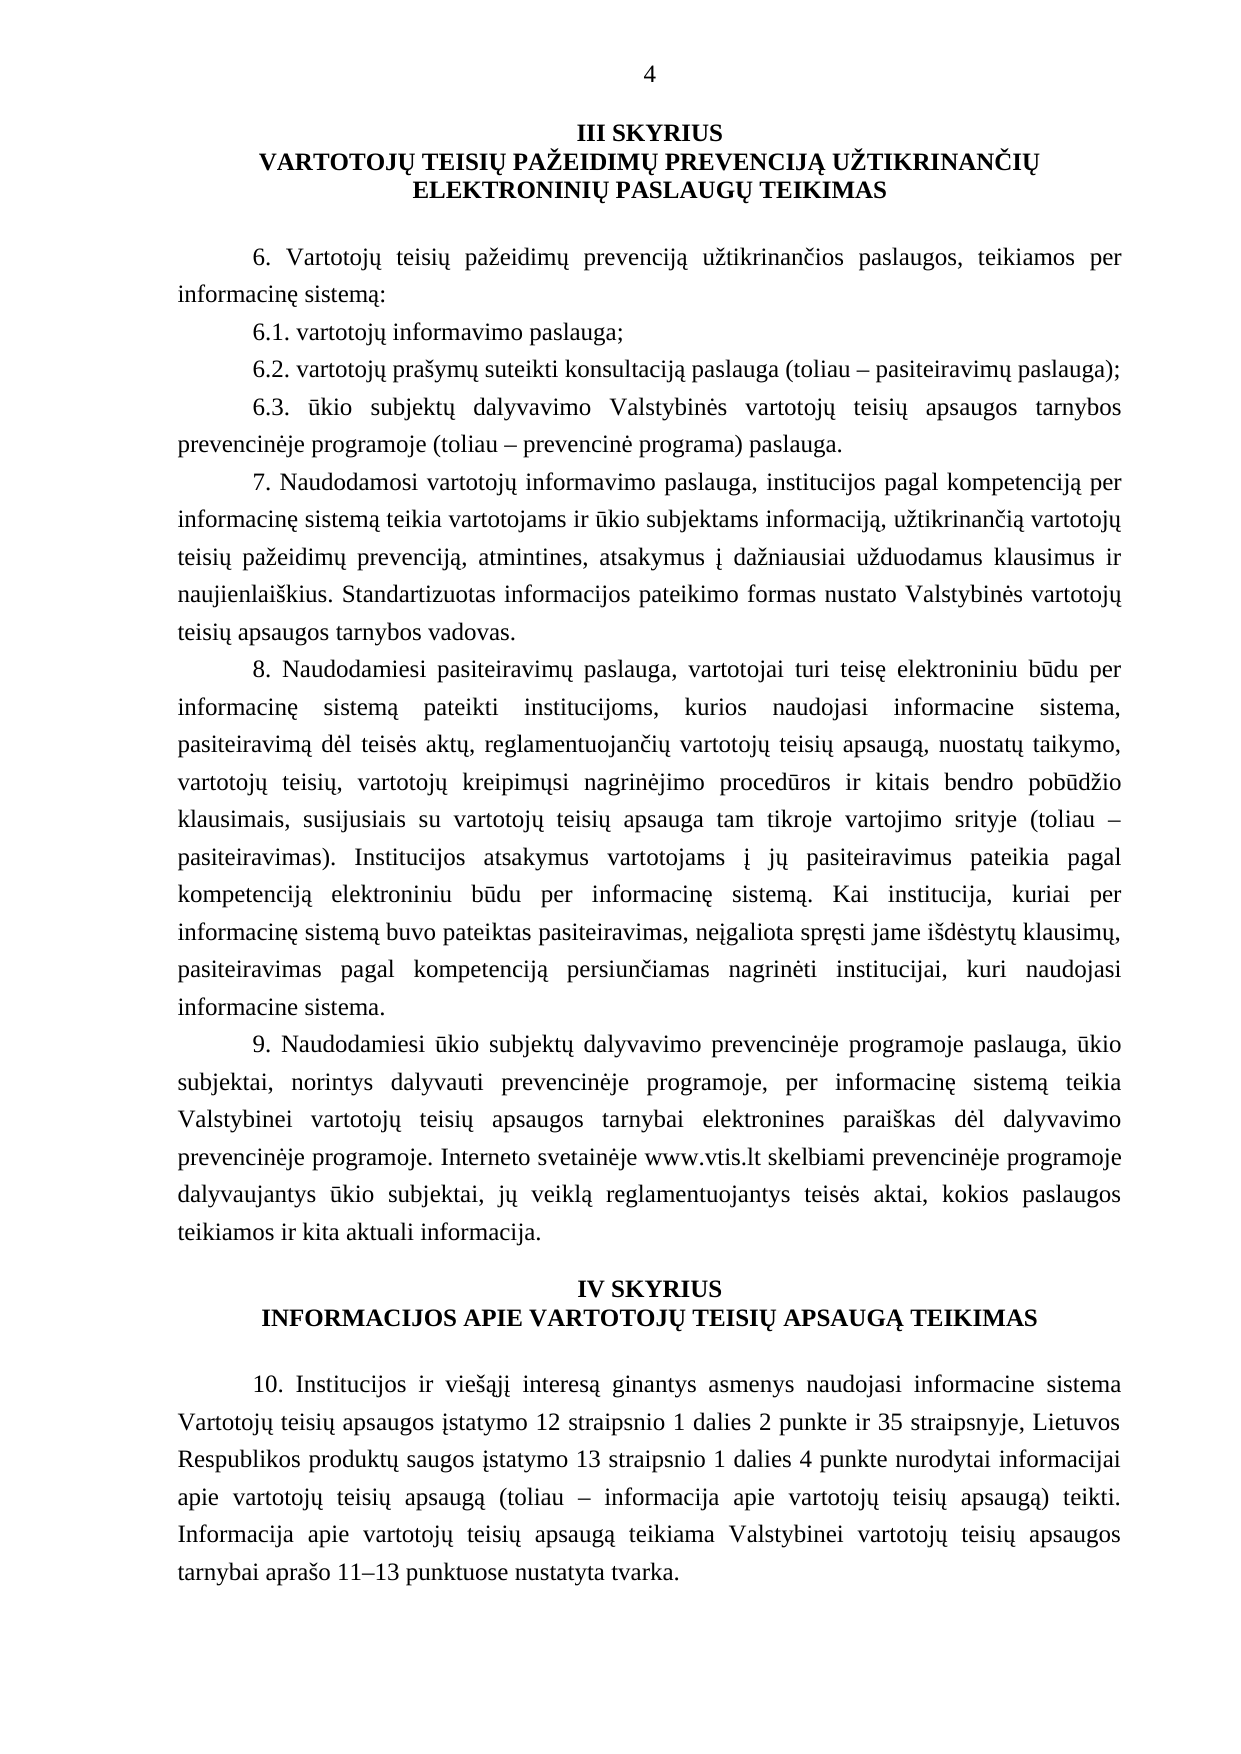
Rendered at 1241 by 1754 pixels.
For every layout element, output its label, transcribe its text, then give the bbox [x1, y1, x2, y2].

text 6.1. vartotojų informavimo paslauga; [177, 308, 1122, 346]
text 9. Naudodamiesi ūkio subjektų dalyvavimo prevencinėje programoje paslauga, ūkio subjektai, norintys dalyvauti prevencinėje programoje, per informacinę sistemą teikia Valstybinei vartotojų teisių apsaugos tarnybai elektronines paraiškas dėl dalyvavimo prevencinėje programoje. Interneto svetainėje www.vtis.lt skelbiami prevencinėje programoje dalyvaujantys ūkio subjektai, jų veiklą reglamentuojantys teisės aktai, kokios paslaugos teikiamos ir kita aktuali informacija. [177, 1021, 1122, 1246]
text INFORMACIJos apie vartotojų teisių apsaugą teikimas [177, 1303, 1122, 1332]
text VARTOTOJŲ TEISIŲ PAŽEIDIMŲ PREVENCIJĄ UŽTIKRINANČIŲ elektroninių PASLAUGŲ TEIKIMAS [177, 147, 1122, 204]
text IV skyrius [177, 1274, 1122, 1303]
text 7. Naudodamosi vartotojų informavimo paslauga, institucijos pagal kompetenciją per informacinę sistemą teikia vartotojams ir ūkio subjektams informaciją, užtikrinančią vartotojų teisių pažeidimų prevenciją, atmintines, atsakymus į dažniausiai užduodamus klausimus ir naujienlaiškius. Standartizuotas informacijos pateikimo formas nustato Valstybinės vartotojų teisių apsaugos tarnybos vadovas. [177, 458, 1122, 646]
text 6.3. ūkio subjektų dalyvavimo Valstybinės vartotojų teisių apsaugos tarnybos prevencinėje programoje (toliau – prevencinė programa) paslauga. [177, 383, 1122, 458]
text III skyrius [177, 118, 1122, 147]
text 6.2. vartotojų prašymų suteikti konsultaciją paslauga (toliau – pasiteiravimų paslauga); [177, 346, 1122, 383]
text 8. Naudodamiesi pasiteiravimų paslauga, vartotojai turi teisę elektroniniu būdu per informacinę sistemą pateikti institucijoms, kurios naudojasi informacine sistema, pasiteiravimą dėl teisės aktų, reglamentuojančių vartotojų teisių apsaugą, nuostatų taikymo, vartotojų teisių, vartotojų kreipimųsi nagrinėjimo procedūros ir kitais bendro pobūdžio klausimais, susijusiais su vartotojų teisių apsauga tam tikroje vartojimo srityje (toliau – pasiteiravimas). Institucijos atsakymus vartotojams į jų pasiteiravimus pateikia pagal kompetenciją elektroniniu būdu per informacinę sistemą. Kai institucija, kuriai per informacinę sistemą buvo pateiktas pasiteiravimas, neįgaliota spręsti jame išdėstytų klausimų, pasiteiravimas pagal kompetenciją persiunčiamas nagrinėti institucijai, kuri naudojasi informacine sistema. [177, 646, 1122, 1021]
text 6. Vartotojų teisių pažeidimų prevenciją užtikrinančios paslaugos, teikiamos per informacinę sistemą: [177, 233, 1122, 308]
text 10. Institucijos ir viešąjį interesą ginantys asmenys naudojasi informacine sistema Vartotojų teisių apsaugos įstatymo 12 straipsnio 1 dalies 2 punkte ir 35 straipsnyje, Lietuvos Respublikos produktų saugos įstatymo 13 straipsnio 1 dalies 4 punkte nurodytai informacijai apie vartotojų teisių apsaugą (toliau – informacija apie vartotojų teisių apsaugą) teikti. Informacija apie vartotojų teisių apsaugą teikiama Valstybinei vartotojų teisių apsaugos tarnybai aprašo 11–13 punktuose nustatyta tvarka. [177, 1361, 1122, 1586]
